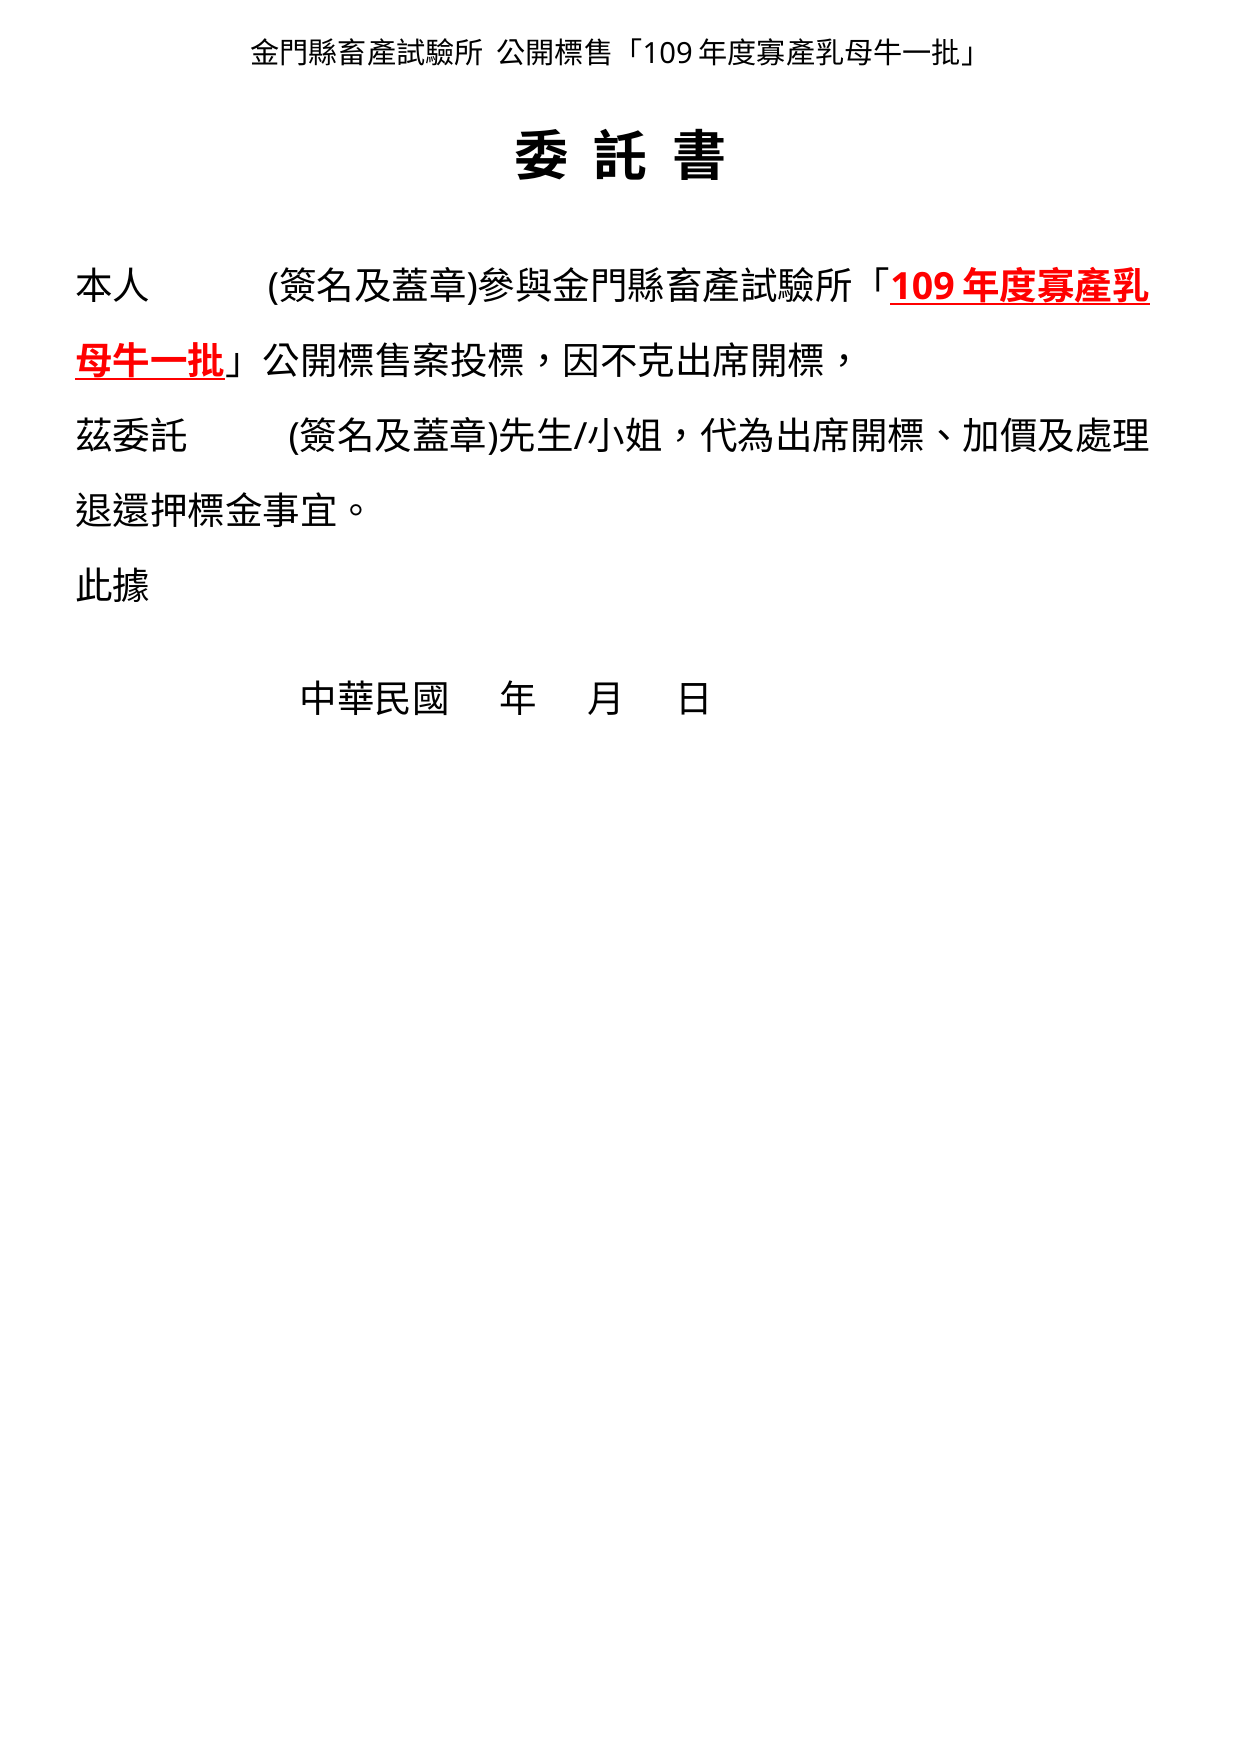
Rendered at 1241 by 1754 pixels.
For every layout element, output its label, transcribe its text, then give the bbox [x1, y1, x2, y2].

text 茲委託 (簽名及蓋章)先生/小姐，代為出席開標、加價及處理退還押標金事宜。 [75, 389, 1165, 539]
text 委 託 書 [75, 89, 1165, 202]
text 此據 [75, 539, 1165, 614]
text 中華民國 年 月 日 [75, 652, 1165, 727]
text 本人 (簽名及蓋章)參與金門縣畜產試驗所「109年度寡產乳母牛一批」公開標售案投標，因不克出席開標， [75, 239, 1165, 389]
